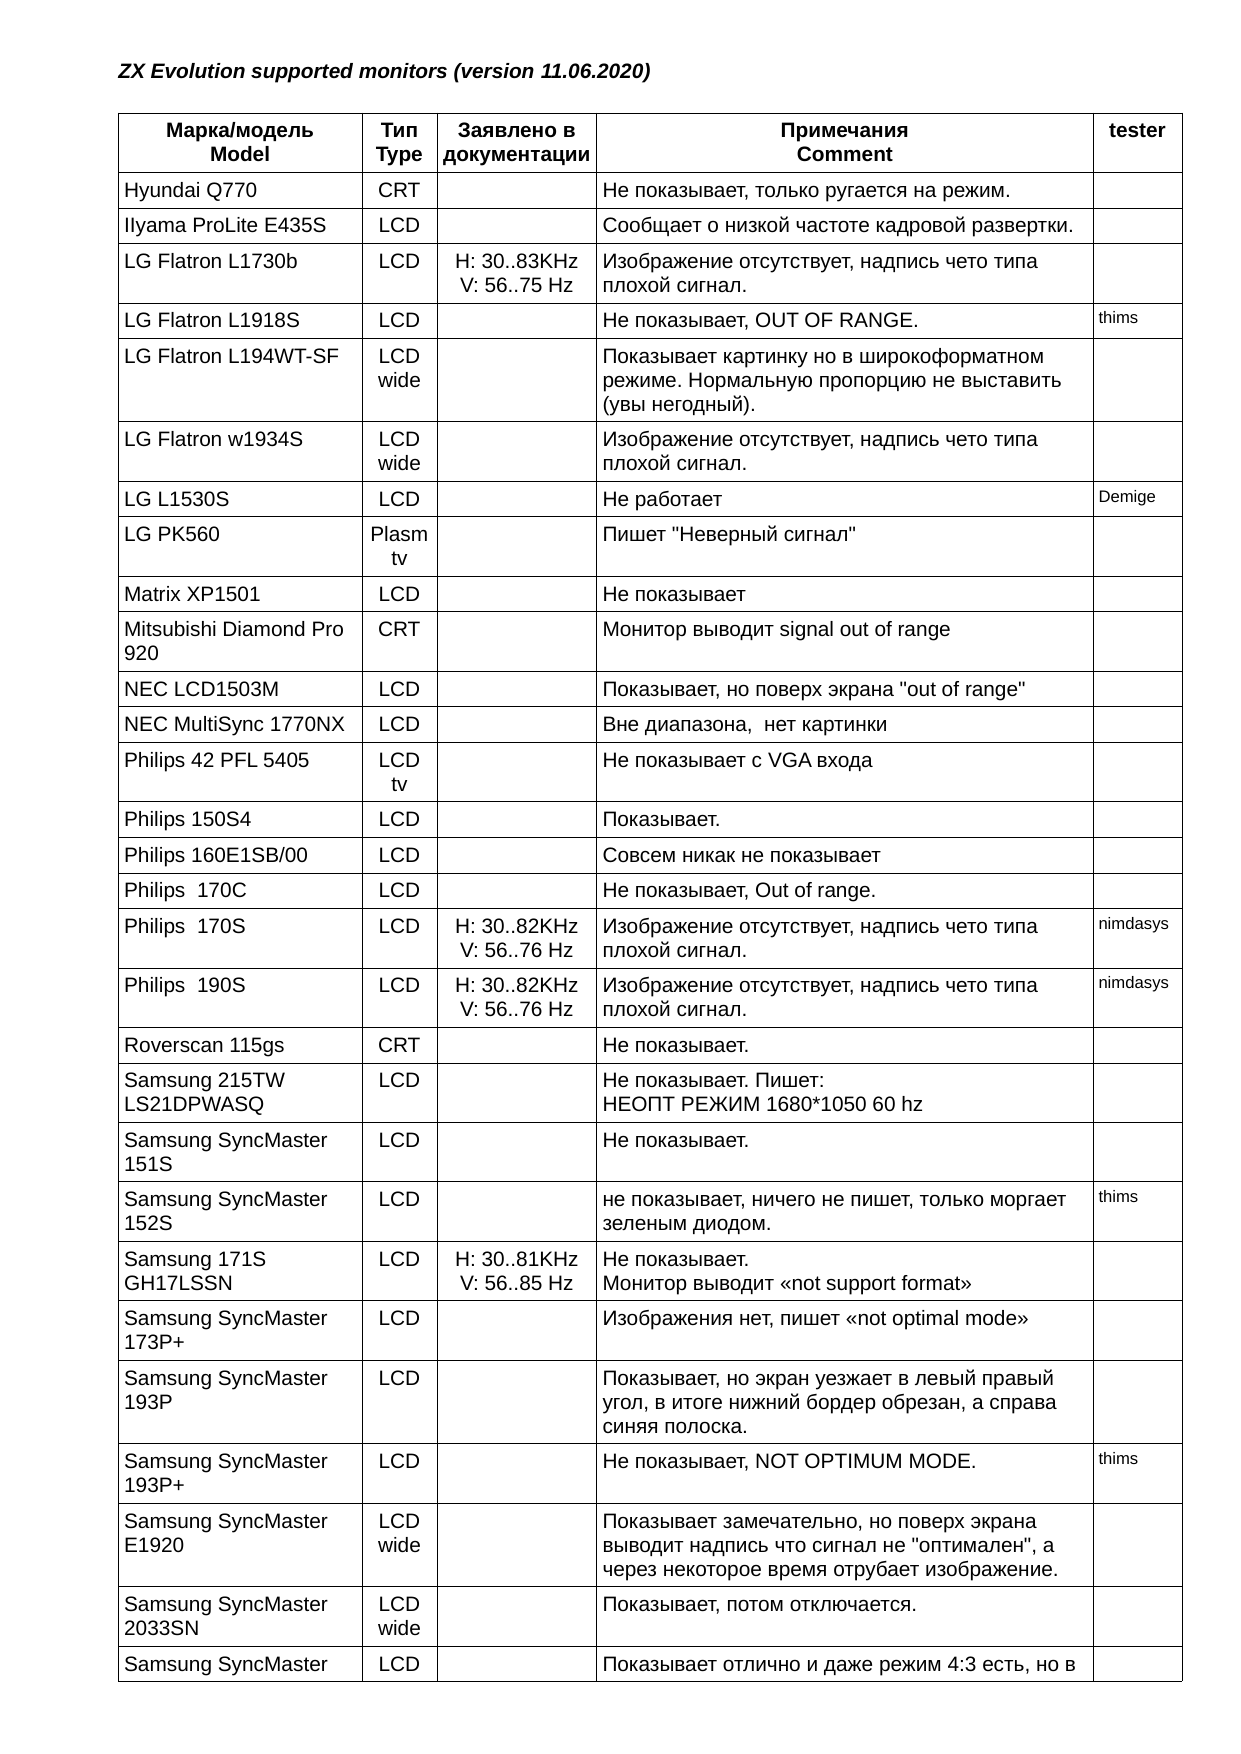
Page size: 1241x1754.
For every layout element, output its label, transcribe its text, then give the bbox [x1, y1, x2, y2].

table_cell [1094, 874, 1182, 908]
table_cell [1094, 1028, 1182, 1062]
table_header Заявлено в документации [438, 114, 596, 172]
table_cell [438, 1444, 596, 1503]
table_cell H: 30..82KHz V: 56..76 Hz [438, 909, 596, 967]
table_cell [1094, 802, 1182, 837]
table_cell [438, 339, 596, 421]
table_cell LCD wide [363, 1504, 437, 1586]
table_cell NEC LCD1503M [119, 672, 362, 706]
table_cell [438, 1587, 596, 1646]
table_cell [438, 577, 596, 611]
table_cell CRT [363, 1028, 437, 1062]
table_cell Не показывает. Монитор выводит «not support format» [597, 1242, 1093, 1300]
table_header Примечания Comment [597, 114, 1093, 172]
table_cell Samsung SyncMaster 2033SN [119, 1587, 362, 1646]
table_cell Matrix XP1501 [119, 577, 362, 611]
table_cell LG Flatron L1918S [119, 304, 362, 338]
table_cell Mitsubishi Diamond Pro 920 [119, 612, 362, 671]
table_cell CRT [363, 612, 437, 671]
table_cell [438, 422, 596, 481]
table_cell LCD [363, 672, 437, 706]
table_cell [438, 612, 596, 671]
table_cell Вне диапазона, нет картинки [597, 707, 1093, 742]
table_cell Roverscan 115gs [119, 1028, 362, 1062]
table_cell H: 30..81KHz V: 56..85 Hz [438, 1242, 596, 1300]
table_cell Показывает картинку но в широкоформатном режиме. Нормальную пропорцию не выставить (увы негодный). [597, 339, 1093, 421]
table_cell LCD [363, 802, 437, 837]
table_cell [1094, 173, 1182, 207]
table_cell Не показывает. [597, 1123, 1093, 1181]
table_cell Пишет "Неверный сигнал" [597, 517, 1093, 576]
table_cell Показывает. [597, 802, 1093, 837]
table_cell LG Flatron w1934S [119, 422, 362, 481]
table_cell LCD wide [363, 422, 437, 481]
table_cell [438, 672, 596, 706]
table_cell Samsung 171S GH17LSSN [119, 1242, 362, 1300]
table_cell LG L1530S [119, 482, 362, 516]
table_cell [438, 743, 596, 801]
table_cell Samsung SyncMaster E1920 [119, 1504, 362, 1586]
table_cell LCD [363, 838, 437, 872]
table_cell Samsung SyncMaster 193P [119, 1361, 362, 1443]
table_cell [1094, 1242, 1182, 1300]
table_cell Samsung SyncMaster 152S [119, 1182, 362, 1241]
table_cell LCD [363, 482, 437, 516]
table_cell [438, 838, 596, 872]
table_cell [438, 707, 596, 742]
table_cell LCD [363, 1444, 437, 1503]
table_cell thims [1094, 304, 1182, 338]
table_cell Не показывает, NOT OPTIMUM MODE. [597, 1444, 1093, 1503]
table_cell LCD [363, 969, 437, 1027]
table_cell [438, 1301, 596, 1360]
table_cell Cовсем никак не показывает [597, 838, 1093, 872]
table_cell Показывает, но экран уезжает в левый правый угол, в итоге нижний бордер обрезан, а справа синяя полоска. [597, 1361, 1093, 1443]
table_cell [1094, 1587, 1182, 1646]
table_cell NEC MultiSync 1770NX [119, 707, 362, 742]
table_cell Изображения нет, пишет «not optimal mode» [597, 1301, 1093, 1360]
table_cell LCD [363, 577, 437, 611]
table_cell Сообщает о низкой частоте кадровой развертки. [597, 209, 1093, 243]
table_cell nimdasys [1094, 909, 1182, 967]
table_cell Не показывает. Пишет: НЕОПТ РЕЖИМ 1680*1050 60 hz [597, 1064, 1093, 1122]
table_cell LCD [363, 1242, 437, 1300]
table_cell Не показывает, OUT OF RANGE. [597, 304, 1093, 338]
table_cell LCD [363, 1064, 437, 1122]
table_cell [1094, 209, 1182, 243]
table_cell не показывает, ничего не пишет, только моргает зеленым диодом. [597, 1182, 1093, 1241]
table_cell Показывает, но поверх экрана "out of range" [597, 672, 1093, 706]
table_cell Изображение отсутствует, надпись чето типа плохой сигнал. [597, 909, 1093, 967]
table_cell Plasm tv [363, 517, 437, 576]
table_cell [438, 304, 596, 338]
table_header Марка/модель Model [119, 114, 362, 172]
table_cell [438, 1361, 596, 1443]
table_cell Изображение отсутствует, надпись чето типа плохой сигнал. [597, 244, 1093, 302]
table_cell [1094, 838, 1182, 872]
table_cell LCD [363, 304, 437, 338]
table_cell [438, 1504, 596, 1586]
table_cell [1094, 1504, 1182, 1586]
table_cell Не показывает, Out of range. [597, 874, 1093, 908]
table_cell Demige [1094, 482, 1182, 516]
table_header Тип Type [363, 114, 437, 172]
table_cell H: 30..82KHz V: 56..76 Hz [438, 969, 596, 1027]
table_cell LCD [363, 1301, 437, 1360]
table_cell LG Flatron L194WT-SF [119, 339, 362, 421]
table_cell LCD [363, 874, 437, 908]
table_cell [438, 1028, 596, 1062]
table_cell [438, 874, 596, 908]
table_cell [1094, 743, 1182, 801]
table_header tester [1094, 114, 1182, 172]
table_cell [438, 1182, 596, 1241]
table_cell Не показывает [597, 577, 1093, 611]
table_cell Philips 170S [119, 909, 362, 967]
table_cell thims [1094, 1182, 1182, 1241]
table_cell Показывает отлично и даже режим 4:3 есть, но в [597, 1647, 1093, 1681]
table_cell LCD [363, 707, 437, 742]
table_cell LCD wide [363, 1587, 437, 1646]
table_cell LCD [363, 1182, 437, 1241]
table_cell Не показывает. [597, 1028, 1093, 1062]
table_cell [1094, 672, 1182, 706]
table_cell Изображение отсутствует, надпись чето типа плохой сигнал. [597, 969, 1093, 1027]
table_cell LG Flatron L1730b [119, 244, 362, 302]
table_cell [1094, 1123, 1182, 1181]
table_cell Hyundai Q770 [119, 173, 362, 207]
table_cell LCD [363, 1123, 437, 1181]
table_cell [1094, 1361, 1182, 1443]
table_cell nimdasys [1094, 969, 1182, 1027]
table_cell [1094, 339, 1182, 421]
table_cell [1094, 612, 1182, 671]
table_cell Не показывает с VGA входа [597, 743, 1093, 801]
table_cell [1094, 517, 1182, 576]
table_cell Samsung SyncMaster 193P+ [119, 1444, 362, 1503]
table_cell LCD [363, 209, 437, 243]
table_cell Samsung SyncMaster 173P+ [119, 1301, 362, 1360]
table_cell [438, 1123, 596, 1181]
table_cell [438, 209, 596, 243]
table_cell [1094, 707, 1182, 742]
table_cell LCD tv [363, 743, 437, 801]
table_cell thims [1094, 1444, 1182, 1503]
table_cell [438, 1064, 596, 1122]
table_cell Philips 190S [119, 969, 362, 1027]
table_cell [1094, 1647, 1182, 1681]
table_cell Монитор выводит signal out of range [597, 612, 1093, 671]
table_cell H: 30..83KHz V: 56..75 Hz [438, 244, 596, 302]
table_cell LG PK560 [119, 517, 362, 576]
table_cell Показывает, потом отключается. [597, 1587, 1093, 1646]
table_cell CRT [363, 173, 437, 207]
table_cell LCD [363, 1647, 437, 1681]
table_cell IIyama ProLite E435S [119, 209, 362, 243]
table_cell Не показывает, только ругается на режим. [597, 173, 1093, 207]
table_cell LCD [363, 244, 437, 302]
table_cell [438, 517, 596, 576]
table_cell Samsung 215TW LS21DPWASQ [119, 1064, 362, 1122]
table_cell Показывает замечательно, но поверх экрана выводит надпись что сигнал не "оптимален", а через некоторое время отрубает изображение. [597, 1504, 1093, 1586]
table_cell [1094, 577, 1182, 611]
table_cell [1094, 244, 1182, 302]
table_cell [438, 802, 596, 837]
table_cell LCD [363, 1361, 437, 1443]
table_cell [1094, 1064, 1182, 1122]
table_cell LCD [363, 909, 437, 967]
table_cell Philips 150S4 [119, 802, 362, 837]
table_cell [438, 173, 596, 207]
table_cell LCD wide [363, 339, 437, 421]
table_cell Philips 42 PFL 5405 [119, 743, 362, 801]
table_cell [438, 482, 596, 516]
table_cell [1094, 422, 1182, 481]
table_cell Philips 170C [119, 874, 362, 908]
table_cell Изображение отсутствует, надпись чето типа плохой сигнал. [597, 422, 1093, 481]
table_cell Samsung SyncMaster [119, 1647, 362, 1681]
table_cell Samsung SyncMaster 151S [119, 1123, 362, 1181]
table_cell [1094, 1301, 1182, 1360]
table_cell Philips 160E1SB/00 [119, 838, 362, 872]
table_cell [438, 1647, 596, 1681]
table_cell Не работает [597, 482, 1093, 516]
